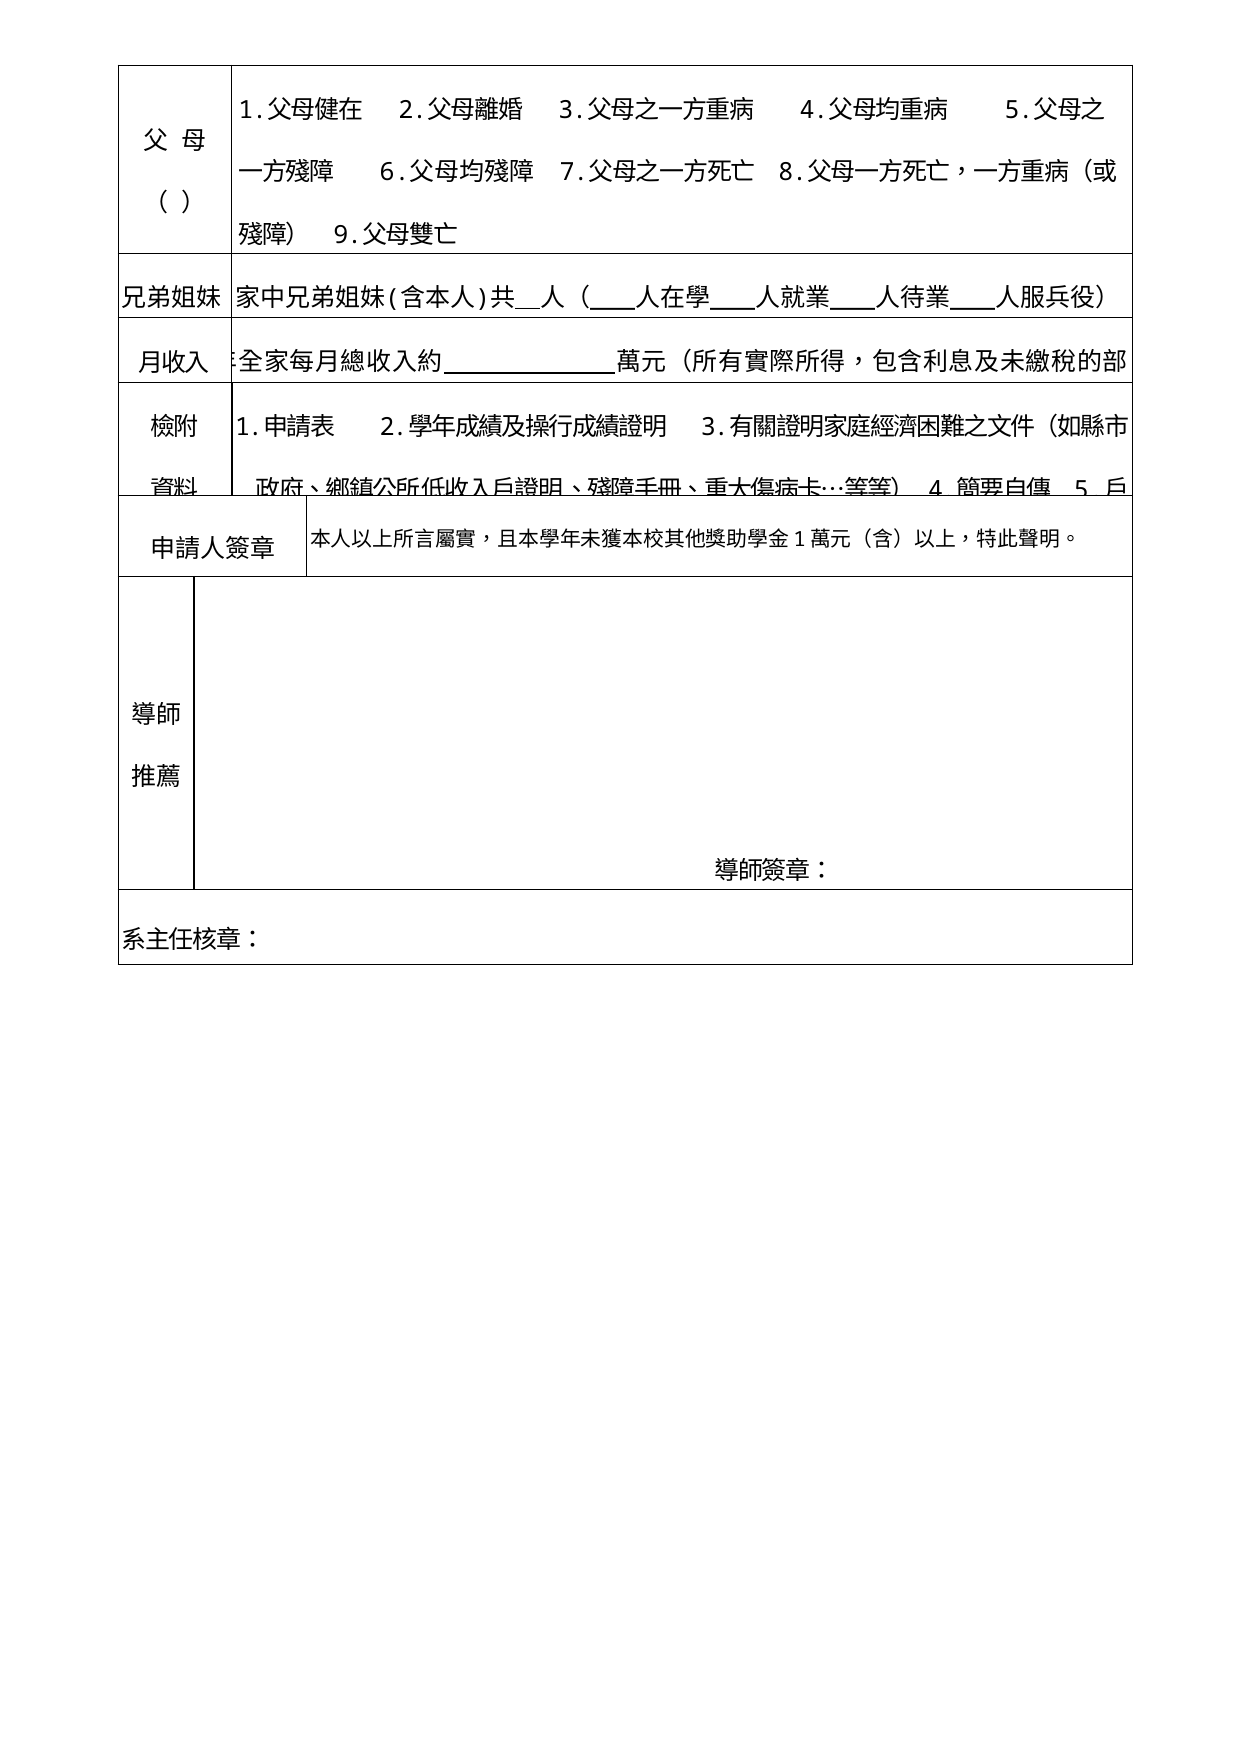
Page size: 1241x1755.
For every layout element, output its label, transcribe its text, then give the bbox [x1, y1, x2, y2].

table_cell 本人以上所言屬實，且本學年未獲本校其他獎助學金1萬元（含）以上，特此聲明。 簽名： [307, 496, 1132, 576]
table_cell 導師推薦 [119, 577, 193, 889]
table_cell 父 母（ ） [119, 66, 231, 253]
table_cell 導師簽章： [195, 577, 1132, 889]
table_cell 檢附 資料 [119, 383, 231, 495]
table_cell 申請人簽章 [119, 496, 306, 576]
table_cell 1.父母健在 2.父母離婚 3.父母之一方重病 4.父母均重病 5.父母之一方殘障 6.父母均殘障 7.父母之一方死亡 8.父母一方死亡，一方重病（或殘障） 9.父母雙亡 [232, 66, 1132, 253]
table_cell 月收入 [119, 318, 231, 382]
table_cell 系主任核章： [119, 890, 1132, 964]
table_cell 兄弟姐妹 [119, 254, 231, 317]
table_cell 95年全家每月總收入約 萬元（所有實際所得，包含利息及未繳稅的部份） [232, 318, 1132, 382]
table_cell 1.申請表 2.學年成績及操行成績證明 3.有關證明家庭經濟困難之文件（如縣市政府、鄉鎮公所低收入戶證明、殘障手冊、重大傷病卡…等等） 4.簡要自傳 5.戶口名簿或戶籍謄本影印本（電子謄本可） [233, 383, 1132, 495]
table_cell 家中兄弟姐妹(含本人)共＿人（___人在學___人就業___人待業___人服兵役） [232, 254, 1132, 317]
